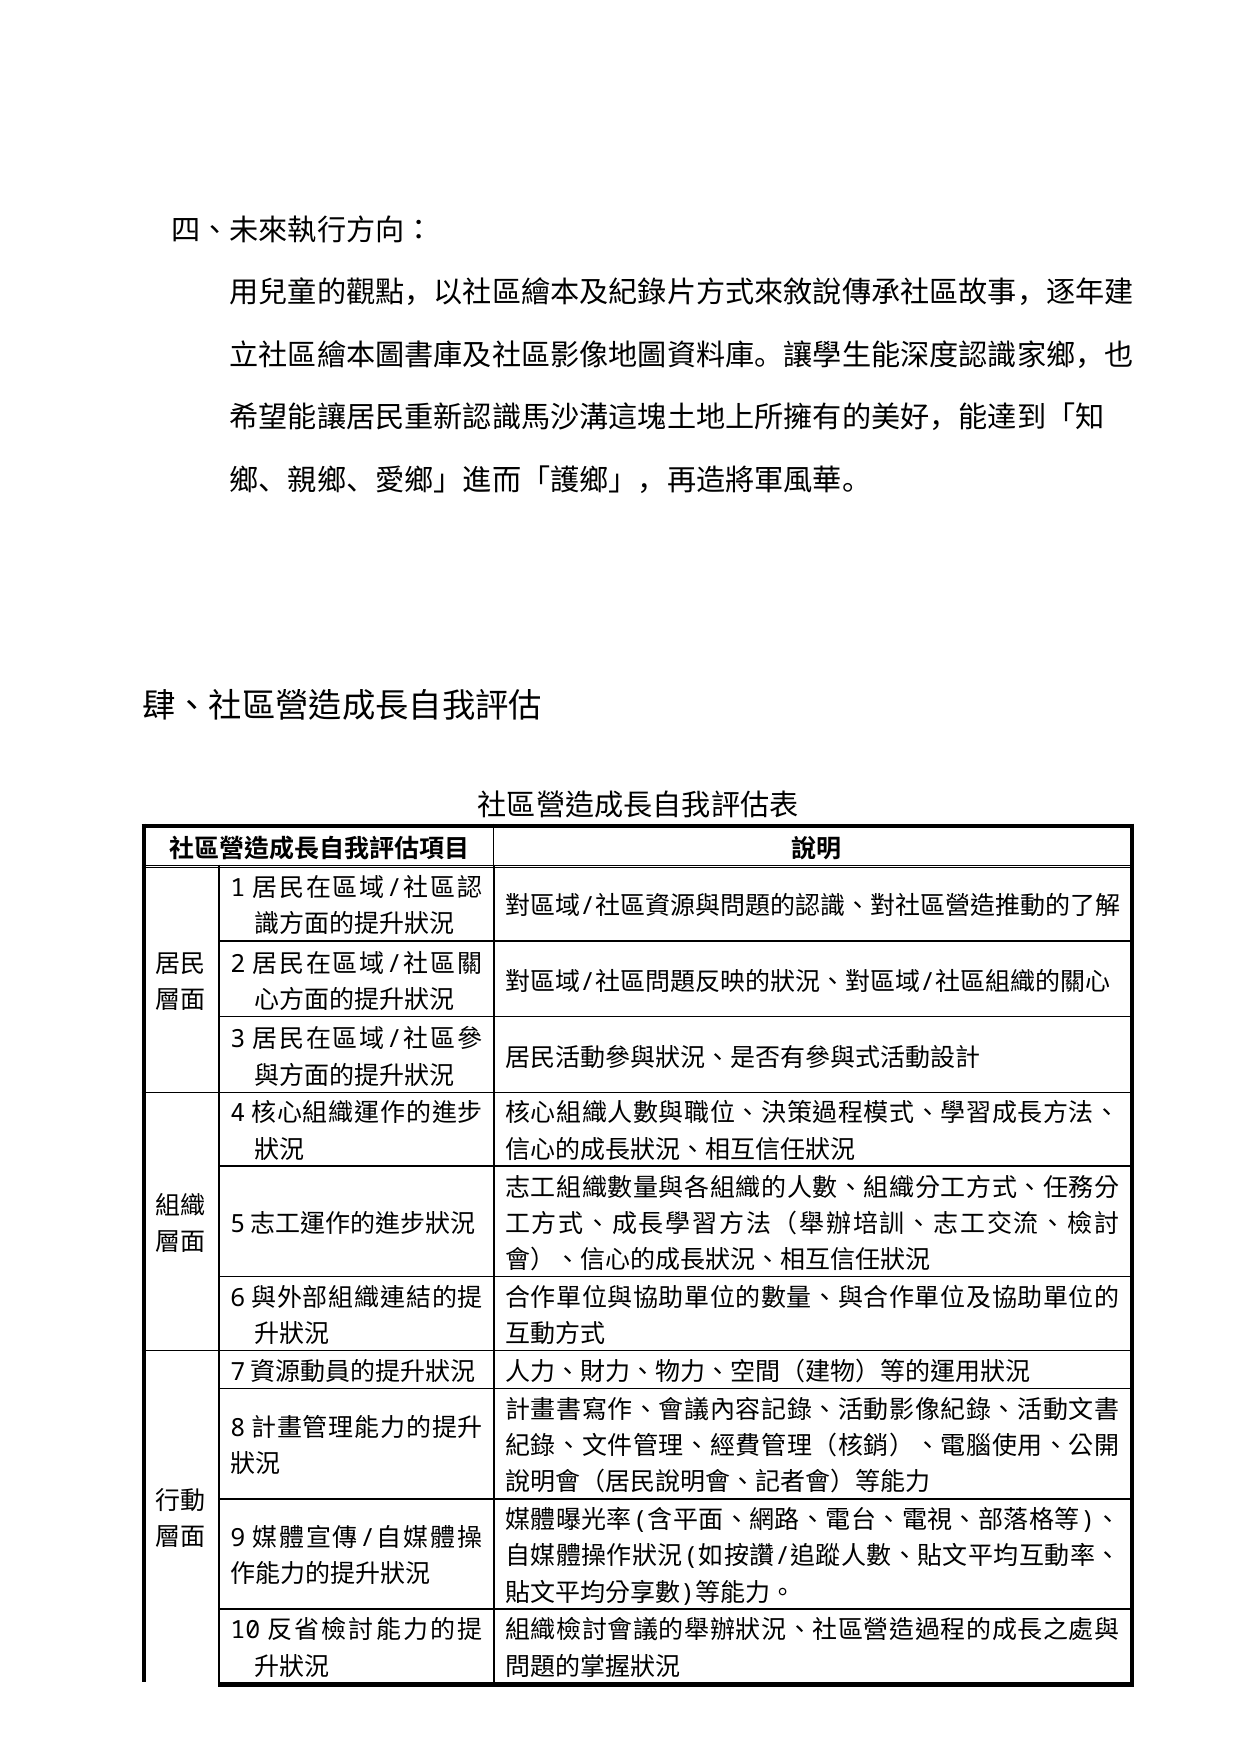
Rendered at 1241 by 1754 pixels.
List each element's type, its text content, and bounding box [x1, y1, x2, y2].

table_cell 10反省檢討能力的提升狀況 [220, 1610, 493, 1682]
table_cell 5志工運作的進步狀況 [220, 1167, 493, 1276]
text 社區營造成長自我評估表 [142, 761, 1134, 823]
table_header 社區營造成長自我評估項目 [146, 828, 493, 864]
text 肆、社區營造成長自我評估 [142, 661, 1134, 723]
table_cell 2居民在區域/社區關心方面的提升狀況 [220, 942, 493, 1016]
table_cell 核心組織人數與職位、決策過程模式、學習成長方法、信心的成長狀況、相互信任狀況 [495, 1093, 1130, 1165]
table_cell 居民活動參與狀況、是否有參與式活動設計 [495, 1017, 1130, 1091]
table_cell 居民 層面 [146, 868, 218, 1091]
table_cell 3居民在區域/社區參與方面的提升狀況 [220, 1017, 493, 1091]
table_cell 人力、財力、物力、空間（建物）等的運用狀況 [495, 1351, 1130, 1388]
text 立社區繪本圖書庫及社區影像地圖資料庫。讓學生能深度認識家鄉，也 [142, 311, 1142, 373]
table_cell 計畫書寫作、會議內容記錄、活動影像紀錄、活動文書紀錄、文件管理、經費管理（核銷）、電腦使用、公開說明會（居民說明會、記者會）等能力 [495, 1389, 1130, 1498]
table_cell 組織層面 [146, 1093, 218, 1350]
table_cell 8計畫管理能力的提升狀況 [220, 1389, 493, 1498]
table_cell 對區域/社區資源與問題的認識、對社區營造推動的了解 [495, 868, 1130, 940]
table_cell 9媒體宣傳/自媒體操作能力的提升狀況 [220, 1500, 493, 1608]
text 希望能讓居民重新認識馬沙溝這塊土地上所擁有的美好，能達到「知 [142, 373, 1142, 436]
table_cell 組織檢討會議的舉辦狀況、社區營造過程的成長之處與問題的掌握狀況 [495, 1610, 1130, 1682]
table_cell 6與外部組織連結的提升狀況 [220, 1277, 493, 1350]
table_header 說明 [494, 828, 1130, 864]
table_cell 行動層面 [146, 1351, 218, 1682]
table_cell 對區域/社區問題反映的狀況、對區域/社區組織的關心 [495, 942, 1130, 1016]
text 四、未來執行方向： [142, 186, 1142, 248]
table_cell 媒體曝光率(含平面、網路、電台、電視、部落格等)、自媒體操作狀況(如按讚/追蹤人數、貼文平均互動率、貼文平均分享數)等能力。 [495, 1500, 1130, 1608]
table_cell 合作單位與協助單位的數量、與合作單位及協助單位的互動方式 [495, 1277, 1130, 1350]
text 用兒童的觀點，以社區繪本及紀錄片方式來敘說傳承社區故事，逐年建 [142, 248, 1142, 311]
table_cell 4核心組織運作的進步狀況 [220, 1093, 493, 1165]
table_cell 7資源動員的提升狀況 [220, 1351, 493, 1388]
table_cell 1居民在區域/社區認識方面的提升狀況 [220, 868, 493, 940]
text 鄉、親鄉、愛鄉」進而「護鄉」，再造將軍風華。 [142, 436, 1142, 498]
table_cell 志工組織數量與各組織的人數、組織分工方式、任務分工方式、成長學習方法（舉辦培訓、志工交流、檢討會）、信心的成長狀況、相互信任狀況 [495, 1167, 1130, 1276]
